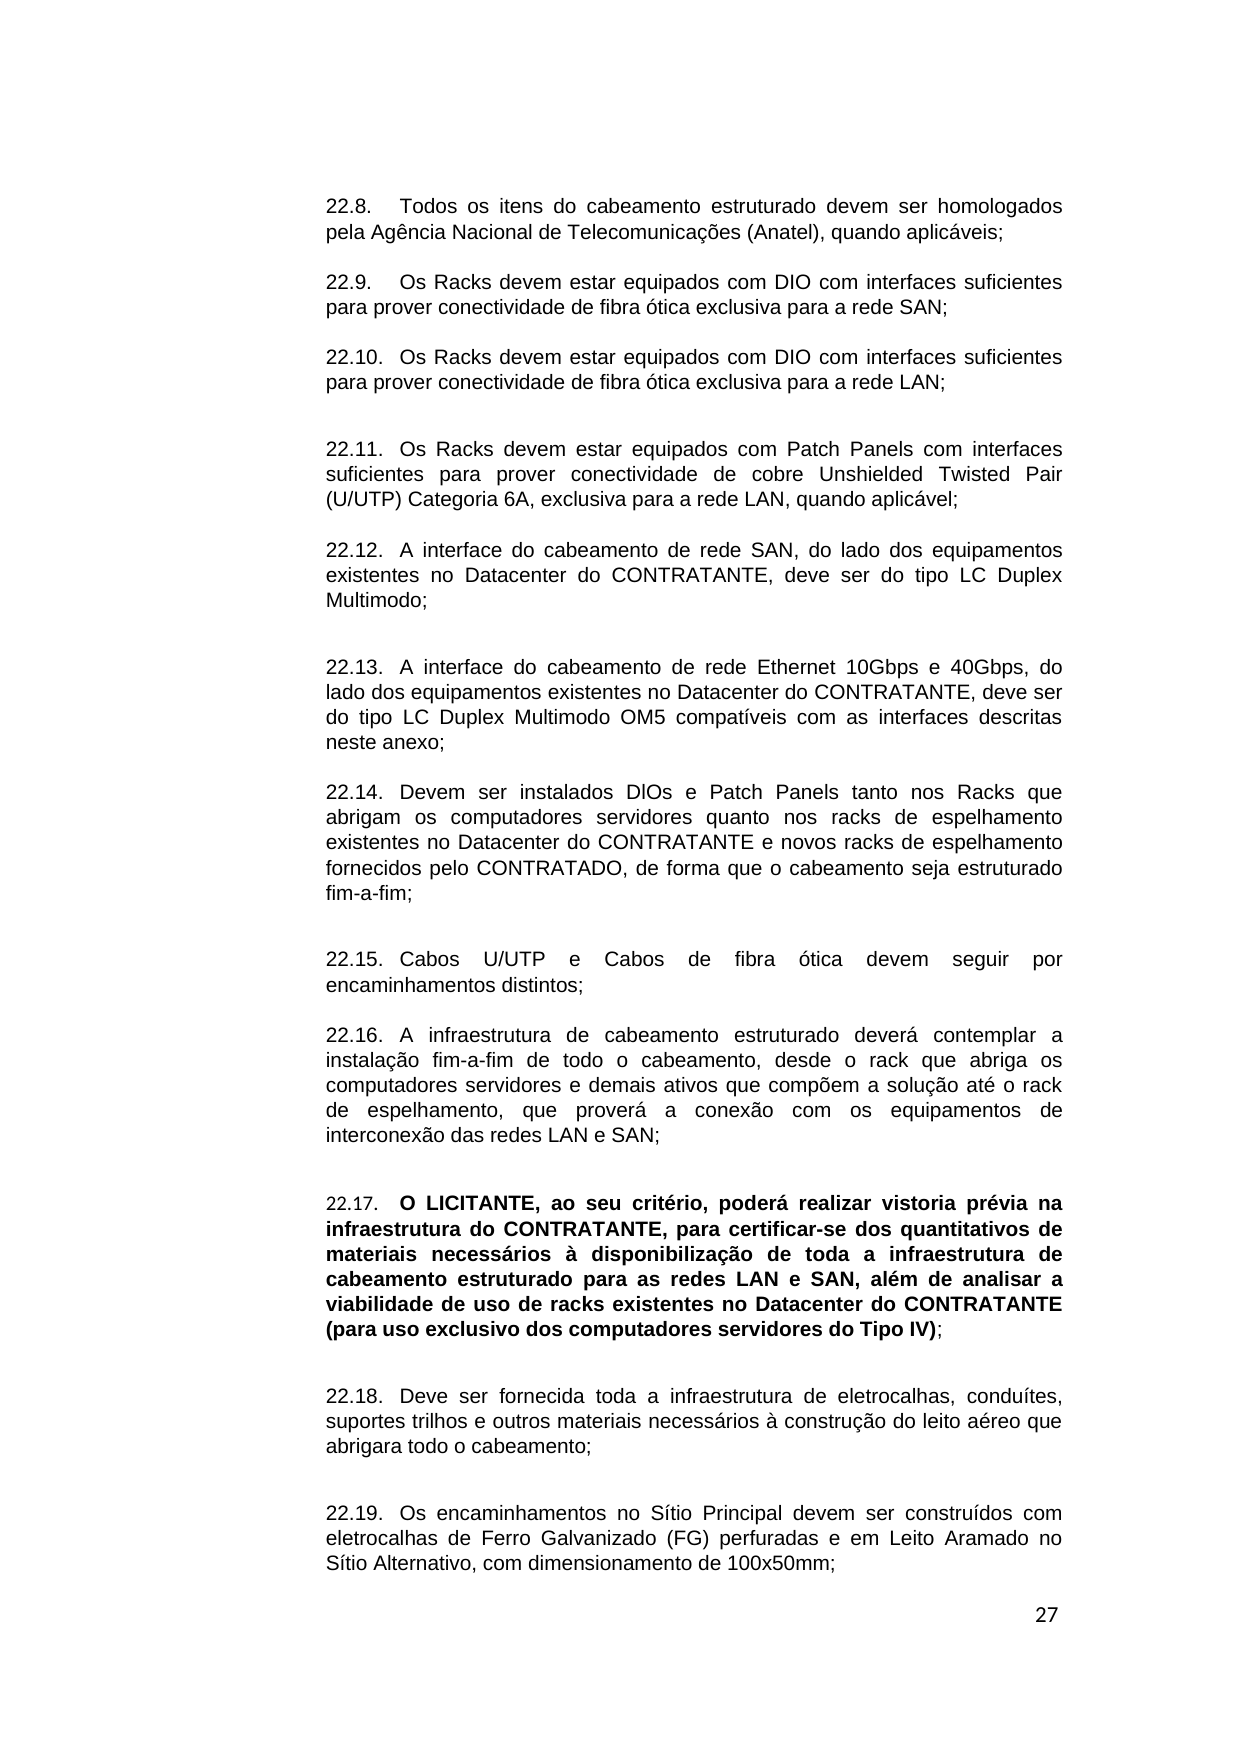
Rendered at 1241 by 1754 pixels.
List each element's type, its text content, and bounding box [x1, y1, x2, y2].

list A interface do cabeamento de rede SAN, do lado dos equipamentos existentes no Datacenter do CONTRATANTE, deve ser do tipo LC Duplex Multimodo; [326, 537, 1063, 612]
list A interface do cabeamento de rede Ethernet 10Gbps e 40Gbps, do lado dos equipamentos existentes no Datacenter do CONTRATANTE, deve ser do tipo LC Duplex Multimodo OM5 compatíveis com as interfaces descritas neste anexo; [326, 654, 1063, 754]
list Os encaminhamentos no Sítio Principal devem ser construídos com eletrocalhas de Ferro Galvanizado (FG) perfuradas e em Leito Aramado no Sítio Alternativo, com dimensionamento de 100x50mm; [326, 1501, 1063, 1575]
list Todos os itens do cabeamento estruturado devem ser homologados pela Agência Nacional de Telecomunicações (Anatel), quando aplicáveis; [326, 194, 1063, 243]
list Os Racks devem estar equipados com Patch Panels com interfaces suficientes para prover conectividade de cobre Unshielded Twisted Pair (U/UTP) Categoria 6A, exclusiva para a rede LAN, quando aplicável; [326, 437, 1063, 511]
list Os Racks devem estar equipados com DIO com interfaces suficientes para prover conectividade de fibra ótica exclusiva para a rede LAN; [326, 345, 1063, 394]
list O LICITANTE, ao seu critério, poderá realizar vistoria prévia na infraestrutura do CONTRATANTE, para certificar-se dos quantitativos de materiais necessários à disponibilização de toda a infraestrutura de cabeamento estruturado para as redes LAN e SAN, além de analisar a viabilidade de uso de racks existentes no Datacenter do CONTRATANTE (para uso exclusivo dos computadores servidores do Tipo IV); [326, 1190, 1063, 1341]
list A infraestrutura de cabeamento estruturado deverá contemplar a instalação fim-a-fim de todo o cabeamento, desde o rack que abriga os computadores servidores e demais ativos que compõem a solução até o rack de espelhamento, que proverá a conexão com os equipamentos de interconexão das redes LAN e SAN; [326, 1023, 1063, 1147]
list Os Racks devem estar equipados com DIO com interfaces suficientes para prover conectividade de fibra ótica exclusiva para a rede SAN; [326, 270, 1063, 319]
list Cabos U/UTP e Cabos de fibra ótica devem seguir por encaminhamentos distintos; [326, 947, 1063, 996]
list Devem ser instalados DlOs e Patch Panels tanto nos Racks que abrigam os computadores servidores quanto nos racks de espelhamento existentes no Datacenter do CONTRATANTE e novos racks de espelhamento fornecidos pelo CONTRATADO, de forma que o cabeamento seja estruturado fim-a-fim; [326, 780, 1063, 904]
list Deve ser fornecida toda a infraestrutura de eletrocalhas, conduítes, suportes trilhos e outros materiais necessários à construção do leito aéreo que abrigara todo o cabeamento; [326, 1384, 1063, 1458]
